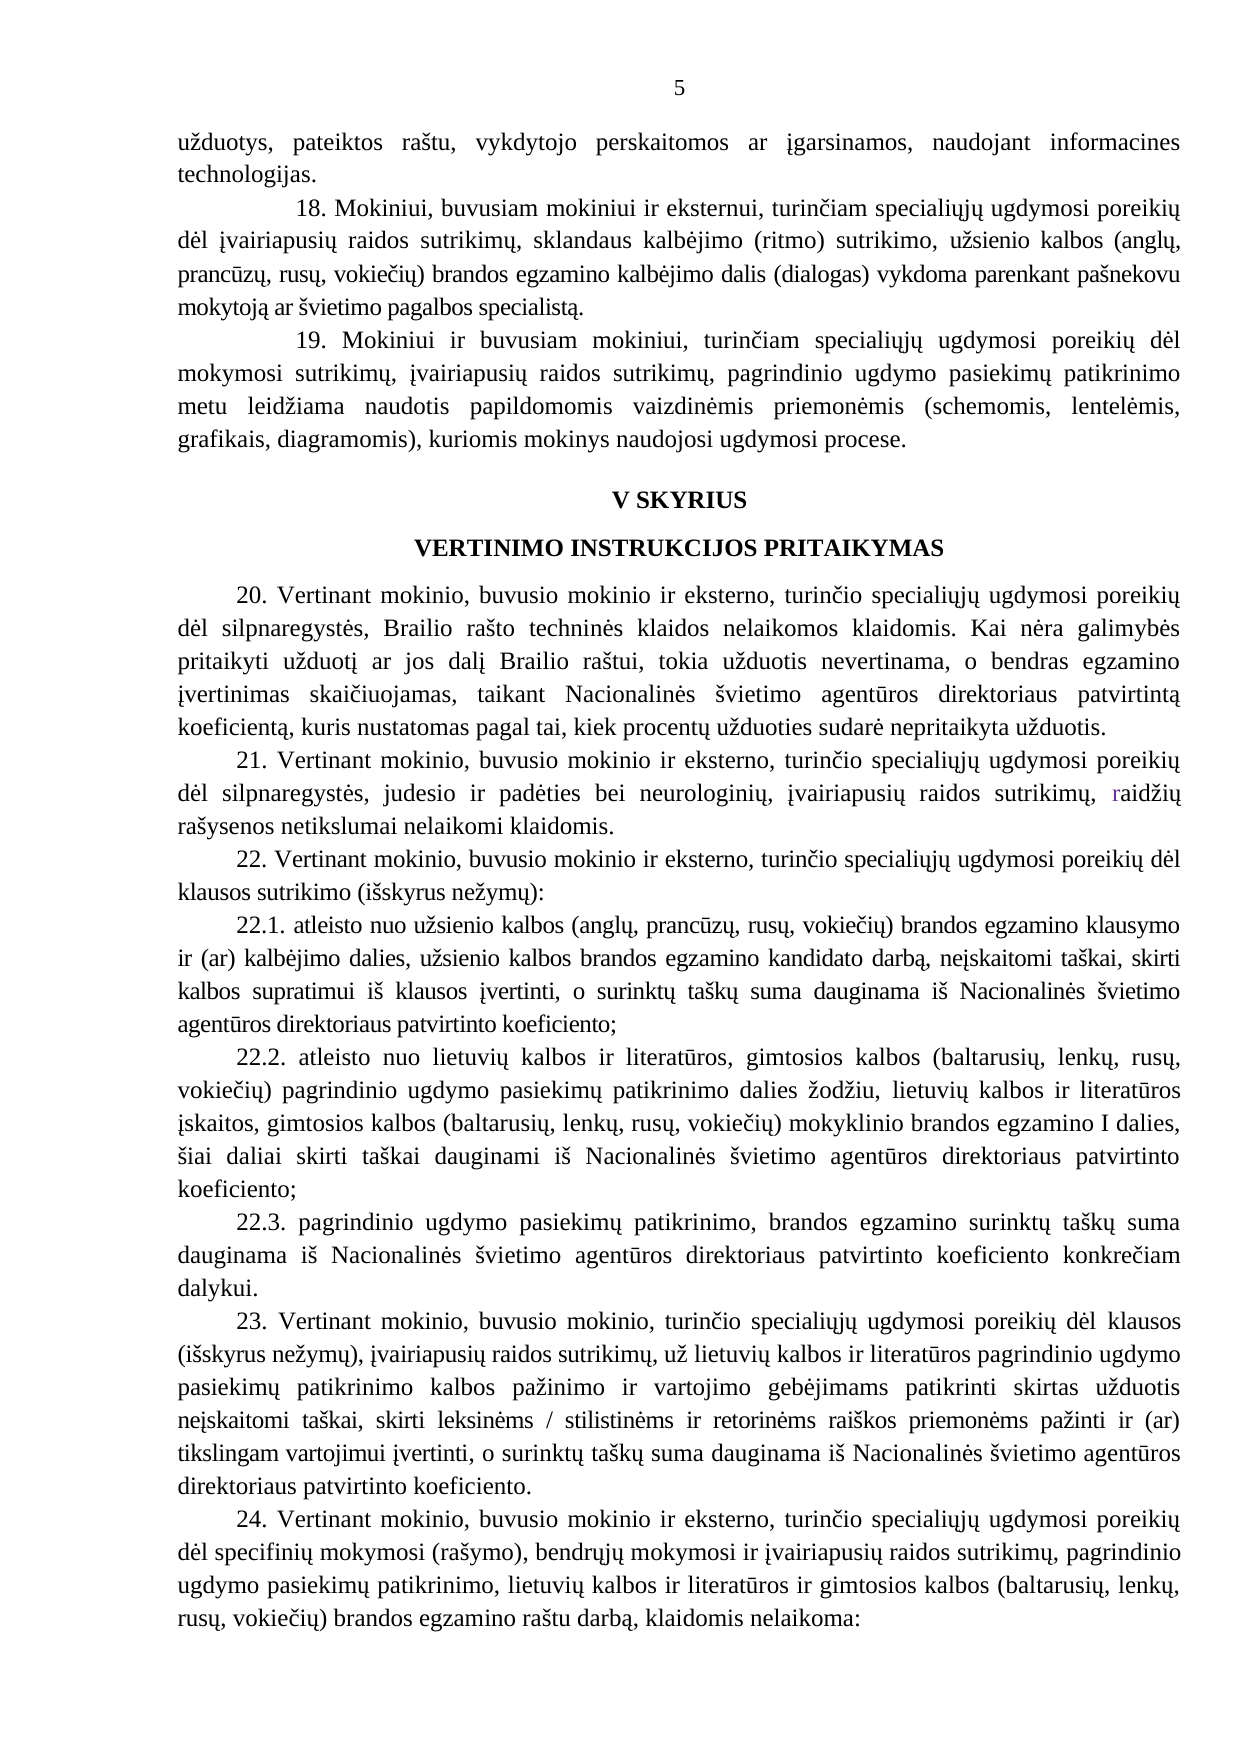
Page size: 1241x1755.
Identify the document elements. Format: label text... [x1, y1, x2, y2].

text 22.1. atleisto nuo užsienio kalbos (anglų, prancūzų, rusų, vokiečių) brandos egzamino klausymo ir (ar) kalbėjimo dalies, užsienio kalbos brandos egzamino kandidato darbą, neįskaitomi taškai, skirti kalbos supratimui iš klausos įvertinti, o surinktų taškų suma dauginama iš Nacionalinės švietimo agentūros direktoriaus patvirtinto koeficiento; [177, 910, 1181, 1038]
text 19. Mokiniui ir buvusiam mokiniui, turinčiam specialiųjų ugdymosi poreikių dėl mokymosi sutrikimų, įvairiapusių raidos sutrikimų, pagrindinio ugdymo pasiekimų patikrinimo metu leidžiama naudotis papildomomis vaizdinėmis priemonėmis (schemomis, lentelėmis, grafikais, diagramomis), kuriomis mokinys naudojosi ugdymosi procese. [177, 325, 1181, 452]
text 24. Vertinant mokinio, buvusio mokinio ir eksterno, turinčio specialiųjų ugdymosi poreikių dėl specifinių mokymosi (rašymo), bendrųjų mokymosi ir įvairiapusių raidos sutrikimų, pagrindinio ugdymo pasiekimų patikrinimo, lietuvių kalbos ir literatūros ir gimtosios kalbos (baltarusių, lenkų, rusų, vokiečių) brandos egzamino raštu darbą, klaidomis nelaikoma: [177, 1504, 1181, 1632]
text 22. Vertinant mokinio, buvusio mokinio ir eksterno, turinčio specialiųjų ugdymosi poreikių dėl klausos sutrikimo (išskyrus nežymų): [177, 844, 1181, 906]
text 22.2. atleisto nuo lietuvių kalbos ir literatūros, gimtosios kalbos (baltarusių, lenkų, rusų, vokiečių) pagrindinio ugdymo pasiekimų patikrinimo dalies žodžiu, lietuvių kalbos ir literatūros įskaitos, gimtosios kalbos (baltarusių, lenkų, rusų, vokiečių) mokyklinio brandos egzamino I dalies, šiai daliai skirti taškai dauginami iš Nacionalinės švietimo agentūros direktoriaus patvirtinto koeficiento; [177, 1042, 1181, 1203]
text VERTINIMO INSTRUKCIJOS PRITAIKYMAS [177, 533, 1181, 561]
text 23. Vertinant mokinio, buvusio mokinio, turinčio specialiųjų ugdymosi poreikių dėl klausos (išskyrus nežymų), įvairiapusių raidos sutrikimų, už lietuvių kalbos ir literatūros pagrindinio ugdymo pasiekimų patikrinimo kalbos pažinimo ir vartojimo gebėjimams patikrinti skirtas užduotis neįskaitomi taškai, skirti leksinėms / stilistinėms ir retorinėms raiškos priemonėms pažinti ir (ar) tikslingam vartojimui įvertinti, o surinktų taškų suma dauginama iš Nacionalinės švietimo agentūros direktoriaus patvirtinto koeficiento. [177, 1306, 1181, 1500]
text 22.3. pagrindinio ugdymo pasiekimų patikrinimo, brandos egzamino surinktų taškų suma dauginama iš Nacionalinės švietimo agentūros direktoriaus patvirtinto koeficiento konkrečiam dalykui. [177, 1207, 1181, 1302]
text užduotys, pateiktos raštu, vykdytojo perskaitomos ar įgarsinamos, naudojant informacines technologijas. [177, 127, 1181, 188]
text 18. Mokiniui, buvusiam mokiniui ir eksternui, turinčiam specialiųjų ugdymosi poreikių dėl įvairiapusių raidos sutrikimų, sklandaus kalbėjimo (ritmo) sutrikimo, užsienio kalbos (anglų, prancūzų, rusų, vokiečių) brandos egzamino kalbėjimo dalis (dialogas) vykdoma parenkant pašnekovu mokytoją ar švietimo pagalbos specialistą. [177, 193, 1181, 320]
text 20. Vertinant mokinio, buvusio mokinio ir eksterno, turinčio specialiųjų ugdymosi poreikių dėl silpnaregystės, Brailio rašto techninės klaidos nelaikomos klaidomis. Kai nėra galimybės pritaikyti užduotį ar jos dalį Brailio raštui, tokia užduotis nevertinama, o bendras egzamino įvertinimas skaičiuojamas, taikant Nacionalinės švietimo agentūros direktoriaus patvirtintą koeficientą, kuris nustatomas pagal tai, kiek procentų užduoties sudarė nepritaikyta užduotis. [177, 580, 1181, 741]
text V SKYRIUS [177, 486, 1181, 514]
text 21. Vertinant mokinio, buvusio mokinio ir eksterno, turinčio specialiųjų ugdymosi poreikių dėl silpnaregystės, judesio ir padėties bei neurologinių, įvairiapusių raidos sutrikimų, raidžių rašysenos netikslumai nelaikomi klaidomis. [177, 745, 1181, 840]
